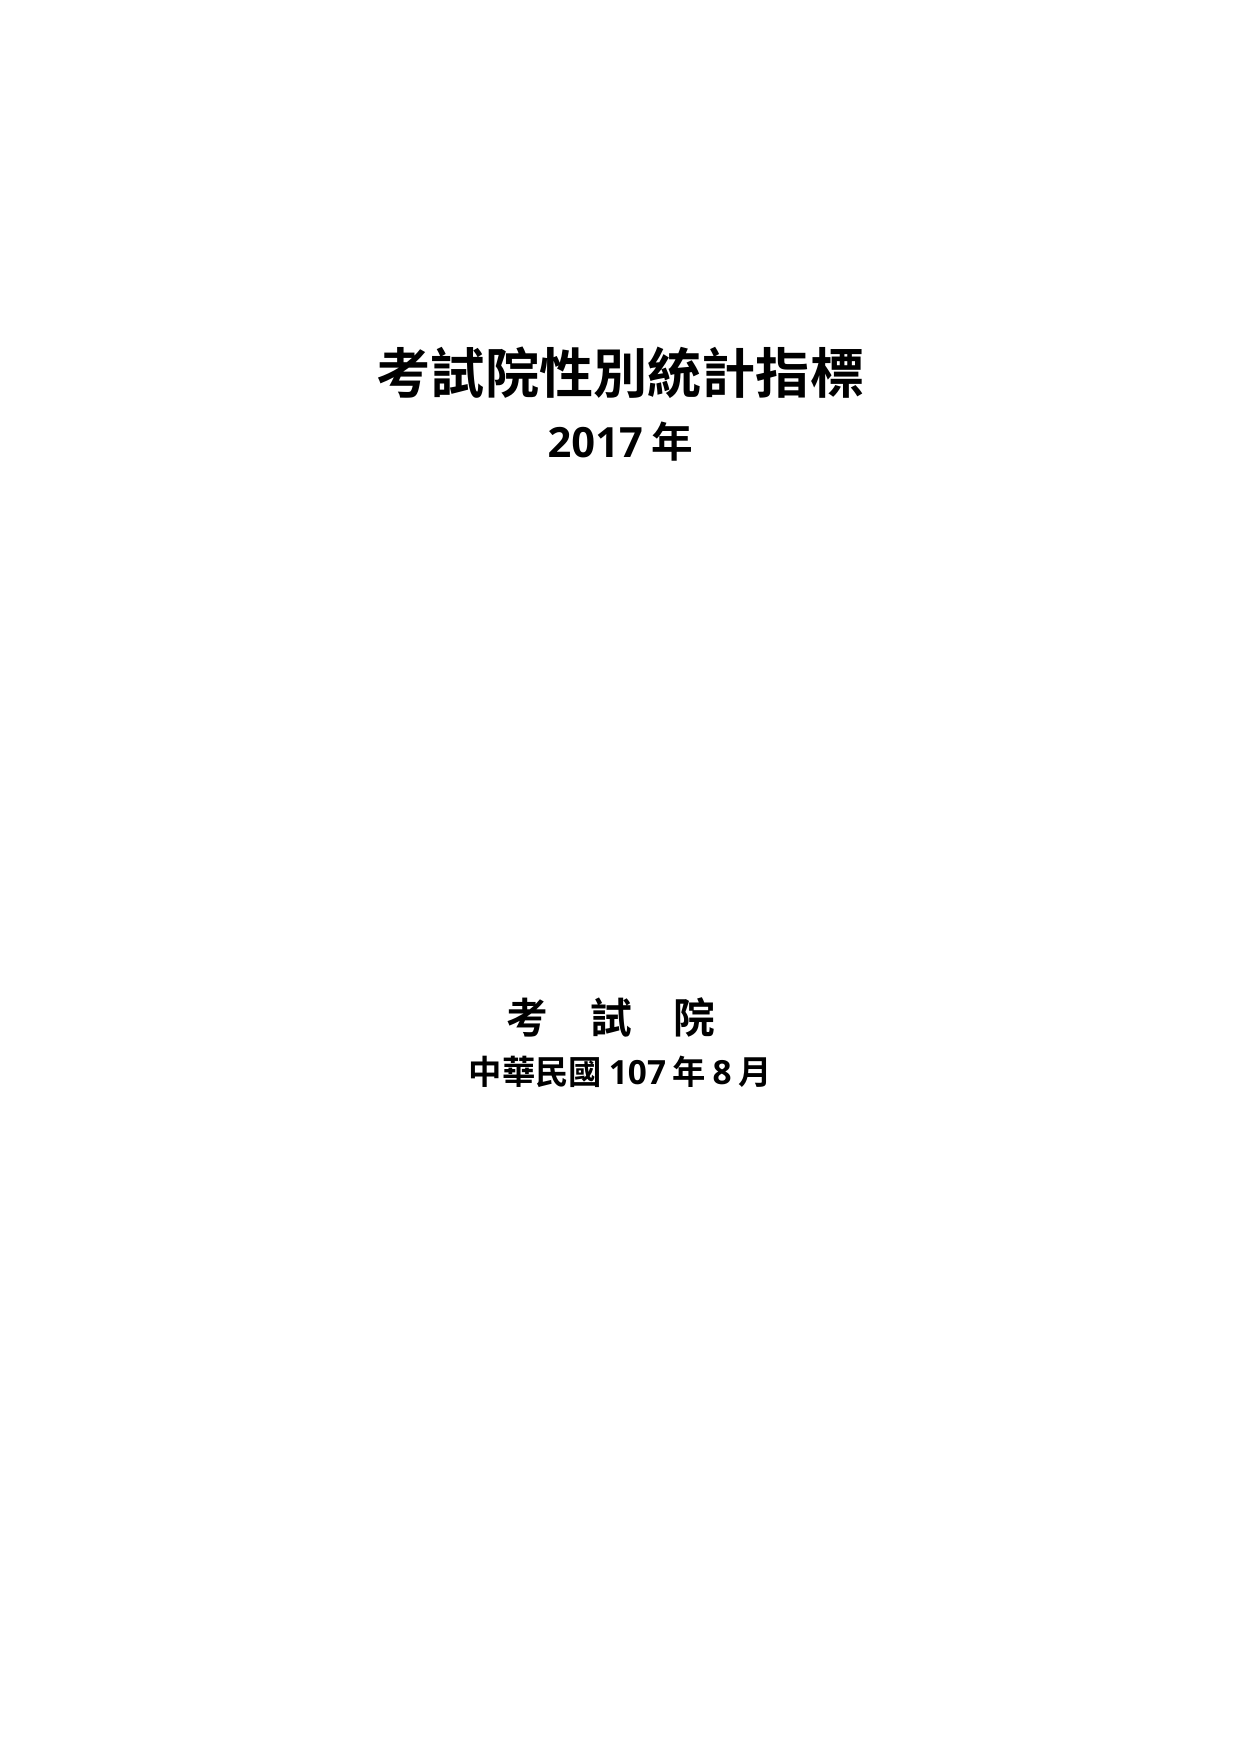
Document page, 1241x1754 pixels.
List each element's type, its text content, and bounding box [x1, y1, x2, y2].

text 考試院性別統計指標 [148, 330, 1092, 409]
text 中華民國107年8月 [148, 1046, 1092, 1094]
text 考 試 院 [148, 985, 1092, 1046]
text 2017年 [148, 409, 1092, 469]
